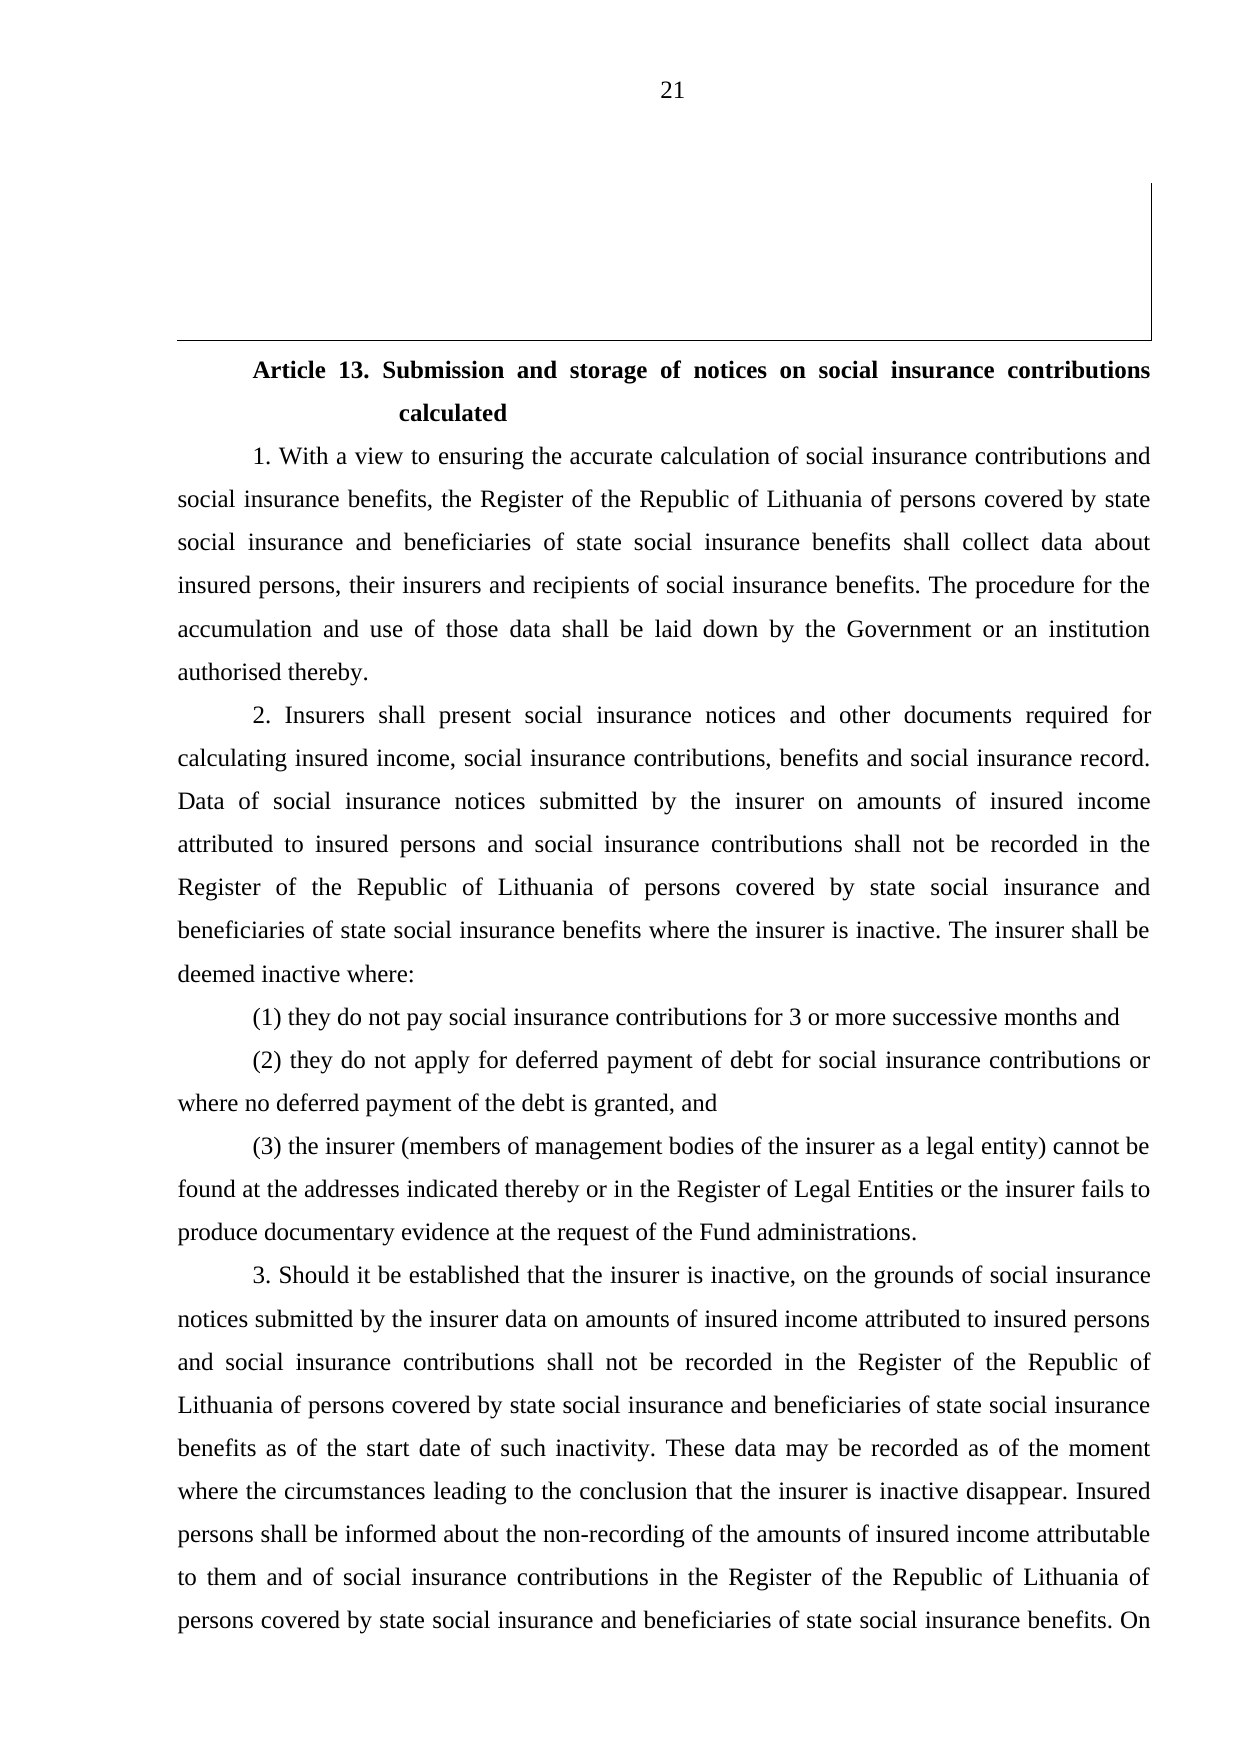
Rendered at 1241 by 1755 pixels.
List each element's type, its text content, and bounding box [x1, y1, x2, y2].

text 1. With a view to ensuring the accurate calculation of social insurance contributions and social insurance benefits, the Register of the Republic of Lithuania of persons covered by state social insurance and beneficiaries of state social insurance benefits shall collect data about insured persons, their insurers and recipients of social insurance benefits. The procedure for the accumulation and use of those data shall be laid down by the Government or an institution authorised thereby. [177, 441, 1152, 686]
text (3) the insurer (members of management bodies of the insurer as a legal entity) cannot be found at the addresses indicated thereby or in the Register of Legal Entities or the insurer fails to produce documentary evidence at the request of the Fund administrations. [177, 1131, 1152, 1246]
text (1) they do not pay social insurance contributions for 3 or more successive months and [177, 1002, 1152, 1031]
text 2. Insurers shall present social insurance notices and other documents required for calculating insured income, social insurance contributions, benefits and social insurance record. Data of social insurance notices submitted by the insurer on amounts of insured income attributed to insured persons and social insurance contributions shall not be recorded in the Register of the Republic of Lithuania of persons covered by state social insurance and beneficiaries of state social insurance benefits where the insurer is inactive. The insurer shall be deemed inactive where: [177, 700, 1152, 987]
text Article 13. Submission and storage of notices on social insurance contributions calculated [252, 355, 1152, 427]
text 3. Should it be established that the insurer is inactive, on the grounds of social insurance notices submitted by the insurer data on amounts of insured income attributed to insured persons and social insurance contributions shall not be recorded in the Register of the Republic of Lithuania of persons covered by state social insurance and beneficiaries of state social insurance benefits as of the start date of such inactivity. These data may be recorded as of the moment where the circumstances leading to the conclusion that the insurer is inactive disappear. Insured persons shall be informed about the non-recording of the amounts of insured income attributable to them and of social insurance contributions in the Register of the Republic of Lithuania of persons covered by state social insurance and beneficiaries of state social insurance benefits. On [177, 1261, 1152, 1634]
text (2) they do not apply for deferred payment of debt for social insurance contributions or where no deferred payment of the debt is granted, and [177, 1045, 1152, 1117]
